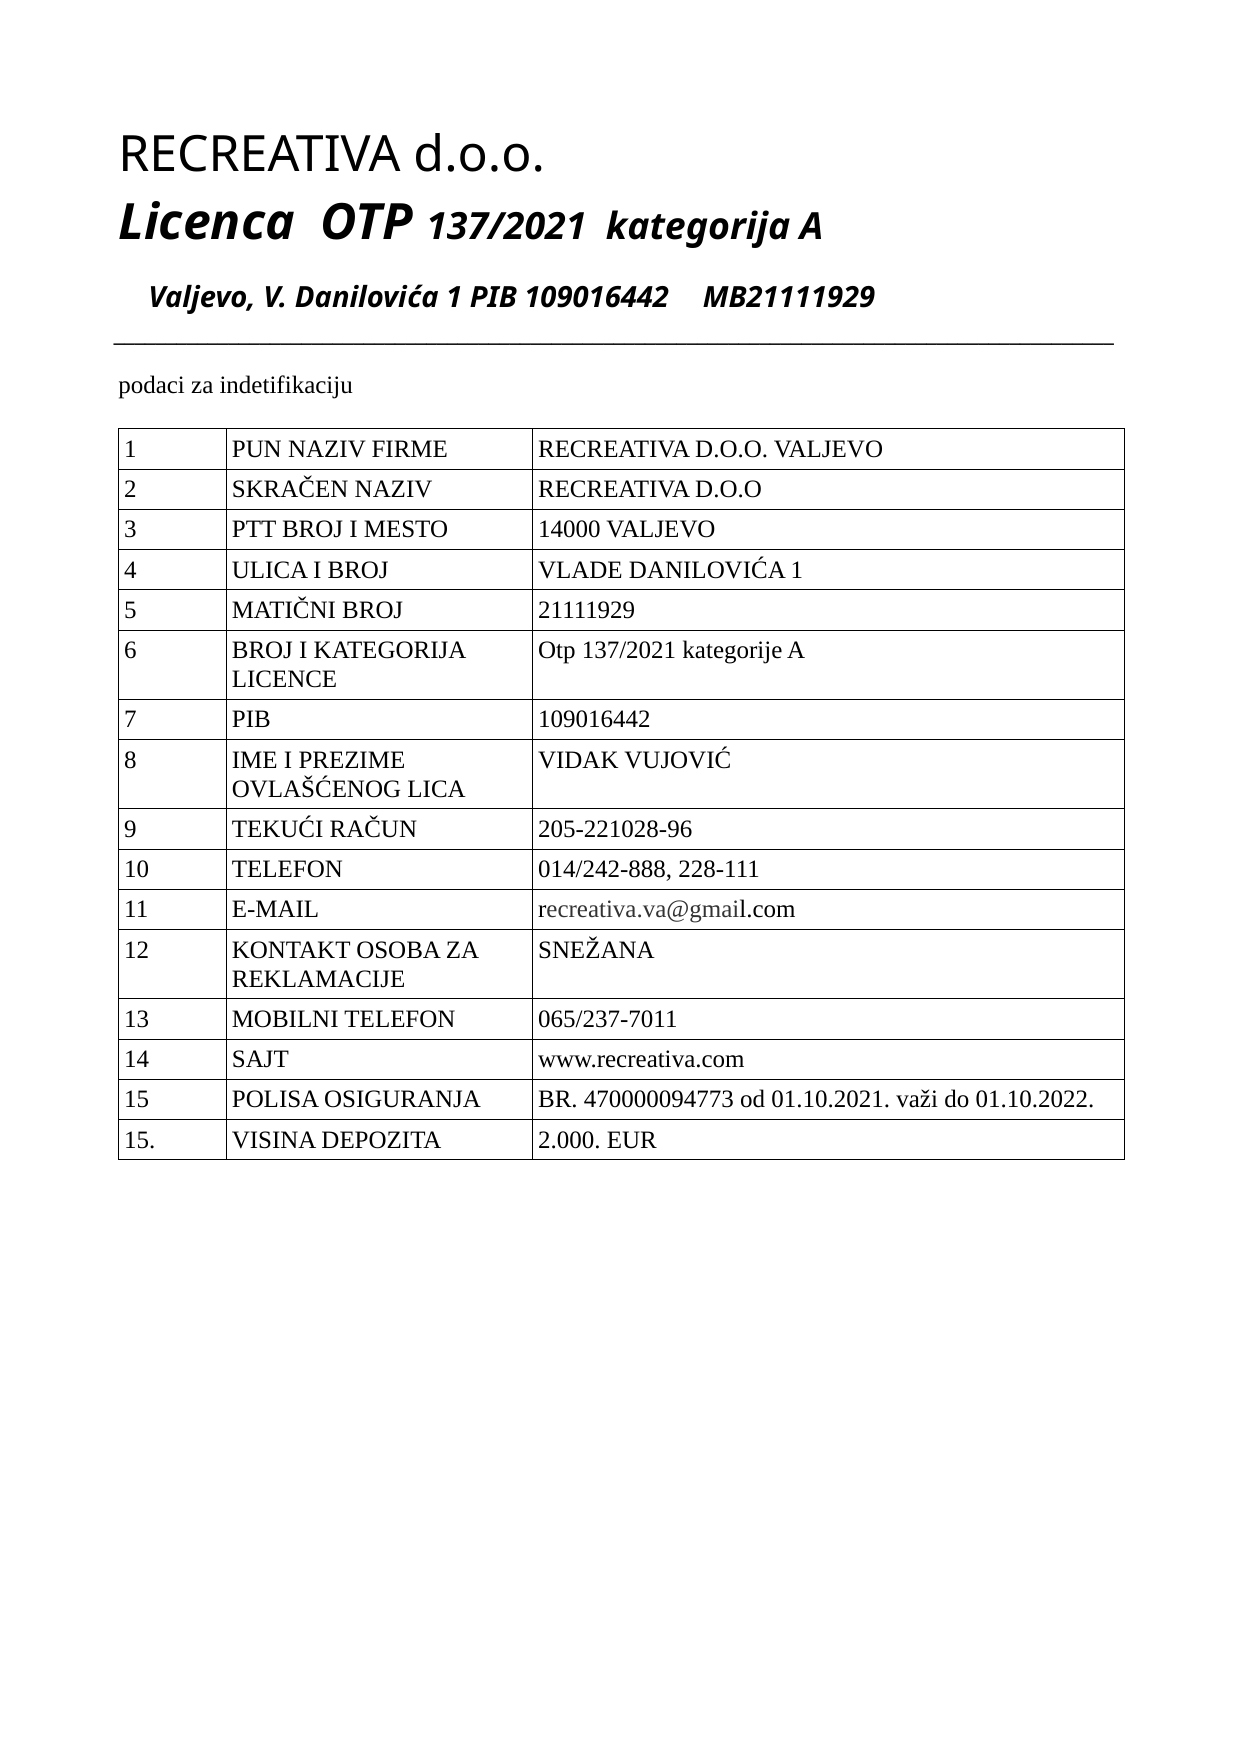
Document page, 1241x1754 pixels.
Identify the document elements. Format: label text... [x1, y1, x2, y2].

table_cell VLADE DANILOVIĆA 1 [533, 550, 1124, 589]
table_header PUN NAZIV FIRME [227, 429, 532, 468]
table_cell Otp 137/2021 kategorije A [533, 631, 1124, 699]
table_cell MOBILNI TELEFON [227, 999, 532, 1038]
text Licenca OTP 137/2021 kategorija A [118, 186, 1144, 254]
table_cell 4 [119, 550, 226, 589]
table_cell 014/242-888, 228-111 [533, 850, 1124, 889]
table_cell VISINA DEPOZITA [227, 1120, 532, 1159]
table_cell 7 [119, 700, 226, 739]
table_cell 14000 VALJEVO [533, 510, 1124, 549]
table_cell 12 [119, 930, 226, 998]
table_cell 2.000. EUR [533, 1120, 1124, 1159]
table_cell SAJT [227, 1040, 532, 1079]
table_cell 8 [119, 740, 226, 808]
text RECREATIVA d.o.o. [118, 118, 1144, 186]
table_cell BR. 470000094773 od 01.10.2021. važi do 01.10.2022. [533, 1080, 1124, 1119]
table_cell SNEŽANA [533, 930, 1124, 998]
table_cell recreativa.va@gmail.com [533, 890, 1124, 929]
table_cell KONTAKT OSOBA ZA REKLAMACIJE [227, 930, 532, 998]
table_cell 10 [119, 850, 226, 889]
table_cell ULICA I BROJ [227, 550, 532, 589]
table_cell 109016442 [533, 700, 1124, 739]
table_cell 2 [119, 470, 226, 509]
table_cell RECREATIVA D.O.O [533, 470, 1124, 509]
table_cell 21111929 [533, 590, 1124, 630]
table_cell TEKUĆI RAČUN [227, 809, 532, 848]
text podaci za indetifikaciju [118, 371, 1122, 399]
table_cell POLISA OSIGURANJA [227, 1080, 532, 1119]
table_cell 9 [119, 809, 226, 848]
text ________________________________________________________________________________________________ [68, 322, 1144, 347]
table_cell 15 [119, 1080, 226, 1119]
table_cell E-MAIL [227, 890, 532, 929]
table_cell 11 [119, 890, 226, 929]
table_cell 13 [119, 999, 226, 1038]
table_cell 205-221028-96 [533, 809, 1124, 848]
table_cell SKRAČEN NAZIV [227, 470, 532, 509]
table_header RECREATIVA D.O.O. VALJEVO [533, 429, 1124, 468]
text Valjevo, V. Danilovića 1 PIB 109016442 MB21111929 [118, 254, 1144, 322]
table_cell 3 [119, 510, 226, 549]
table_cell BROJ I KATEGORIJA LICENCE [227, 631, 532, 699]
table_cell PTT BROJ I MESTO [227, 510, 532, 549]
table_cell TELEFON [227, 850, 532, 889]
table_cell 065/237-7011 [533, 999, 1124, 1038]
table_cell VIDAK VUJOVIĆ [533, 740, 1124, 808]
table_cell 14 [119, 1040, 226, 1079]
table_cell 6 [119, 631, 226, 699]
table_cell MATIČNI BROJ [227, 590, 532, 630]
table_cell PIB [227, 700, 532, 739]
table_cell 15. [119, 1120, 226, 1159]
table_cell www.recreativa.com [533, 1040, 1124, 1079]
table_cell 5 [119, 590, 226, 630]
table_cell IME I PREZIME OVLAŠĆENOG LICA [227, 740, 532, 808]
table_header 1 [119, 429, 226, 468]
